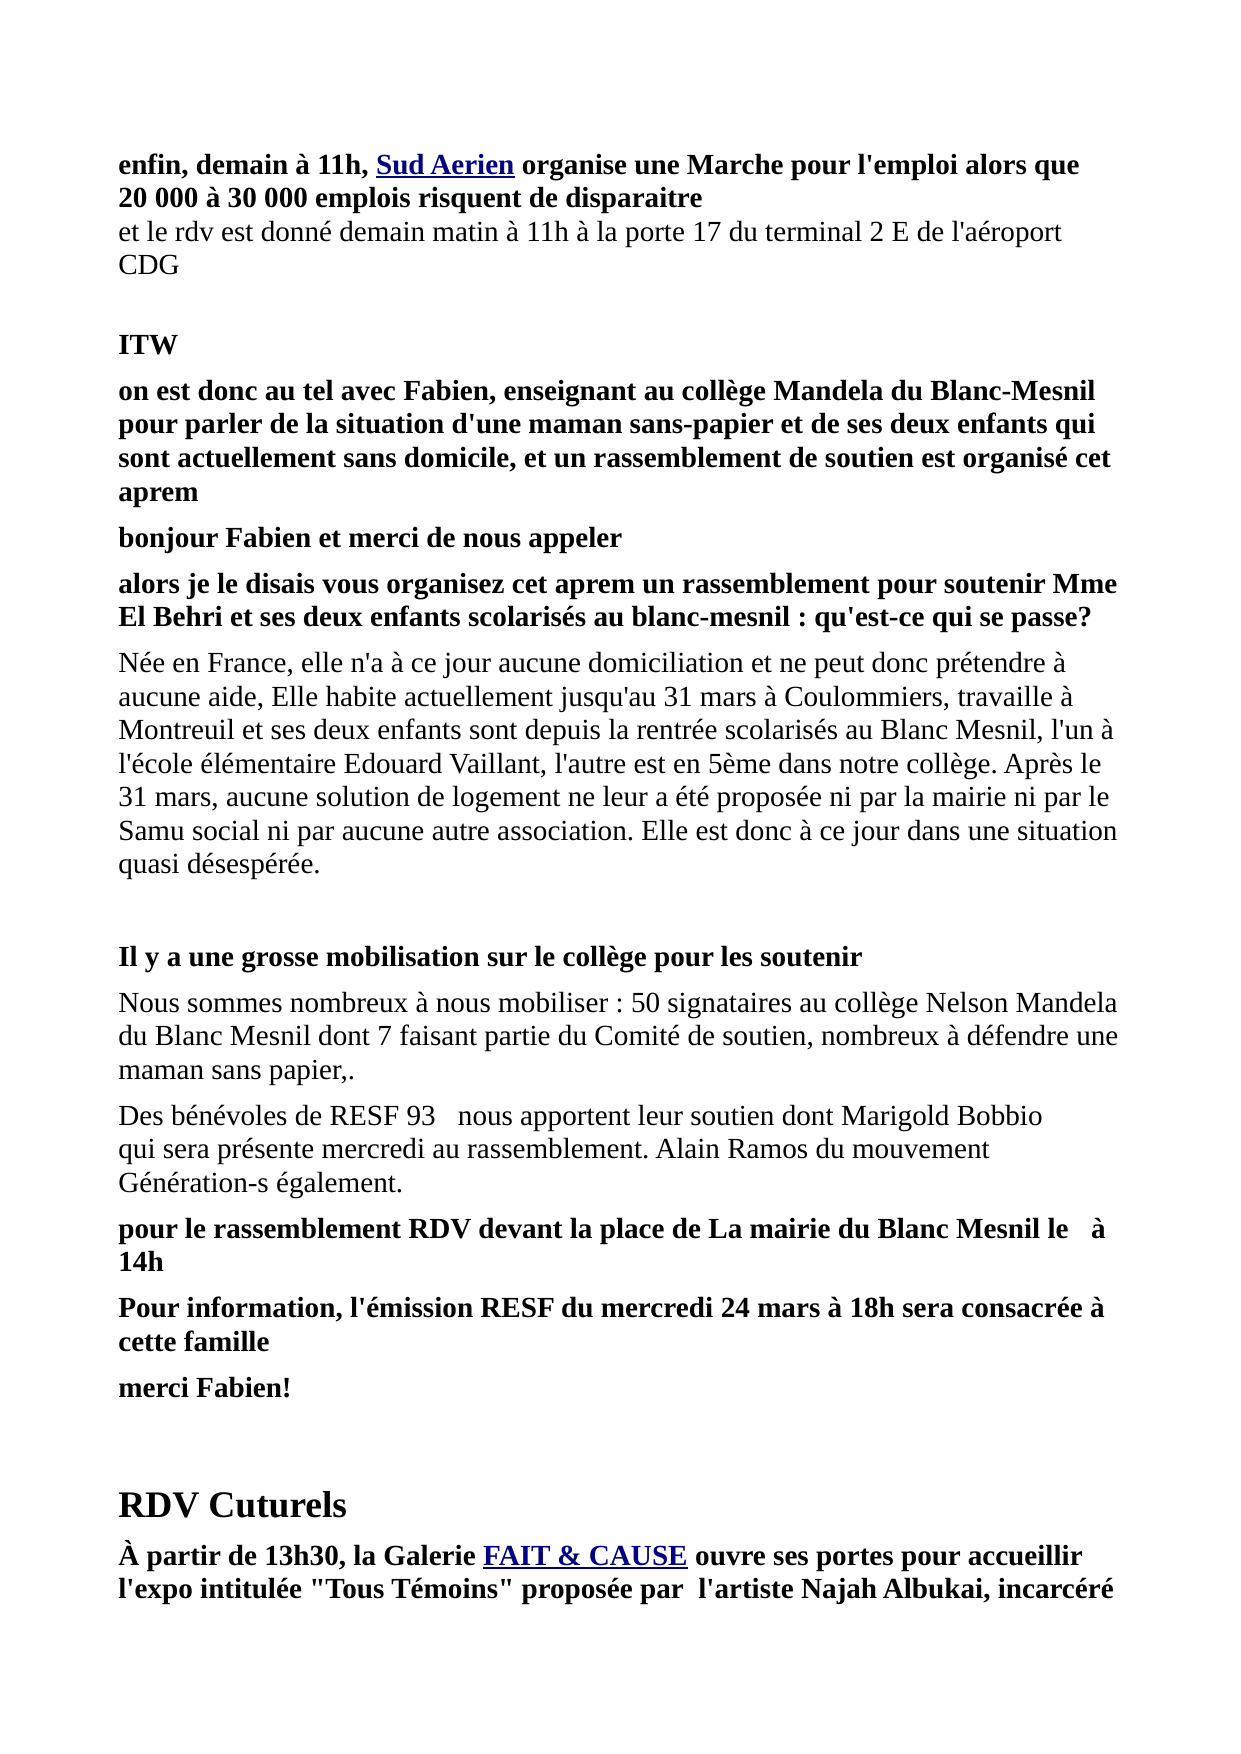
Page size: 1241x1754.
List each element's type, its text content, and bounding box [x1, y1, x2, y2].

text Née en France, elle n'a à ce jour aucune domiciliation et ne peut donc prétendre à aucune aide, Elle habite actuellement jusqu'au 31 mars à Coulommiers, travaille à Montreuil et ses deux enfants sont depuis la rentrée scolarisés au Blanc Mesnil, l'un à l'école élémentaire Edouard Vaillant, l'autre est en 5ème dans notre collège. Après le 31 mars, aucune solution de logement ne leur a été proposée ni par la mairie ni par le Samu social ni par aucune autre association. Elle est donc à ce jour dans une situation quasi désespérée. [118, 645, 1122, 880]
subtitle RDV Cuturels [118, 1482, 1122, 1526]
text bonjour Fabien et merci de nous appeler [118, 520, 1122, 553]
text Pour information, l'émission RESF du mercredi 24 mars à 18h sera consacrée à cette famille [118, 1291, 1122, 1358]
text Il y a une grosse mobilisation sur le collège pour les soutenir [118, 939, 1122, 972]
text et le rdv est donné demain matin à 11h à la porte 17 du terminal 2 E de l'aéroport CDG [118, 214, 1122, 281]
text alors je le disais vous organisez cet aprem un rassemblement pour soutenir Mme El Behri et ses deux enfants scolarisés au blanc-mesnil : qu'est-ce qui se passe? [118, 566, 1122, 633]
text ITW [118, 327, 1122, 361]
text Des bénévoles de RESF 93 nous apportent leur soutien dont Marigold Bobbio qui sera présente mercredi au rassemblement. Alain Ramos du mouvement Génération-s également. [118, 1098, 1122, 1198]
text enfin, demain à 11h, Sud Aerien organise une Marche pour l'emploi alors que 20 000 à 30 000 emplois risquent de disparaitre [118, 147, 1122, 214]
text À partir de 13h30, la Galerie FAIT & CAUSE ouvre ses portes pour accueillir l'expo intitulée "Tous Témoins" proposée par l'artiste Najah Albukai, incarcéré [118, 1538, 1122, 1605]
text Nous sommes nombreux à nous mobiliser : 50 signataires au collège Nelson Mandela du Blanc Mesnil dont 7 faisant partie du Comité de soutien, nombreux à défendre une maman sans papier,. [118, 985, 1122, 1085]
text merci Fabien! [118, 1370, 1122, 1404]
text pour le rassemblement RDV devant la place de La mairie du Blanc Mesnil le à 14h [118, 1211, 1122, 1278]
text on est donc au tel avec Fabien, enseignant au collège Mandela du Blanc-Mesnil pour parler de la situation d'une maman sans-papier et de ses deux enfants qui sont actuellement sans domicile, et un rassemblement de soutien est organisé cet aprem [118, 373, 1122, 507]
